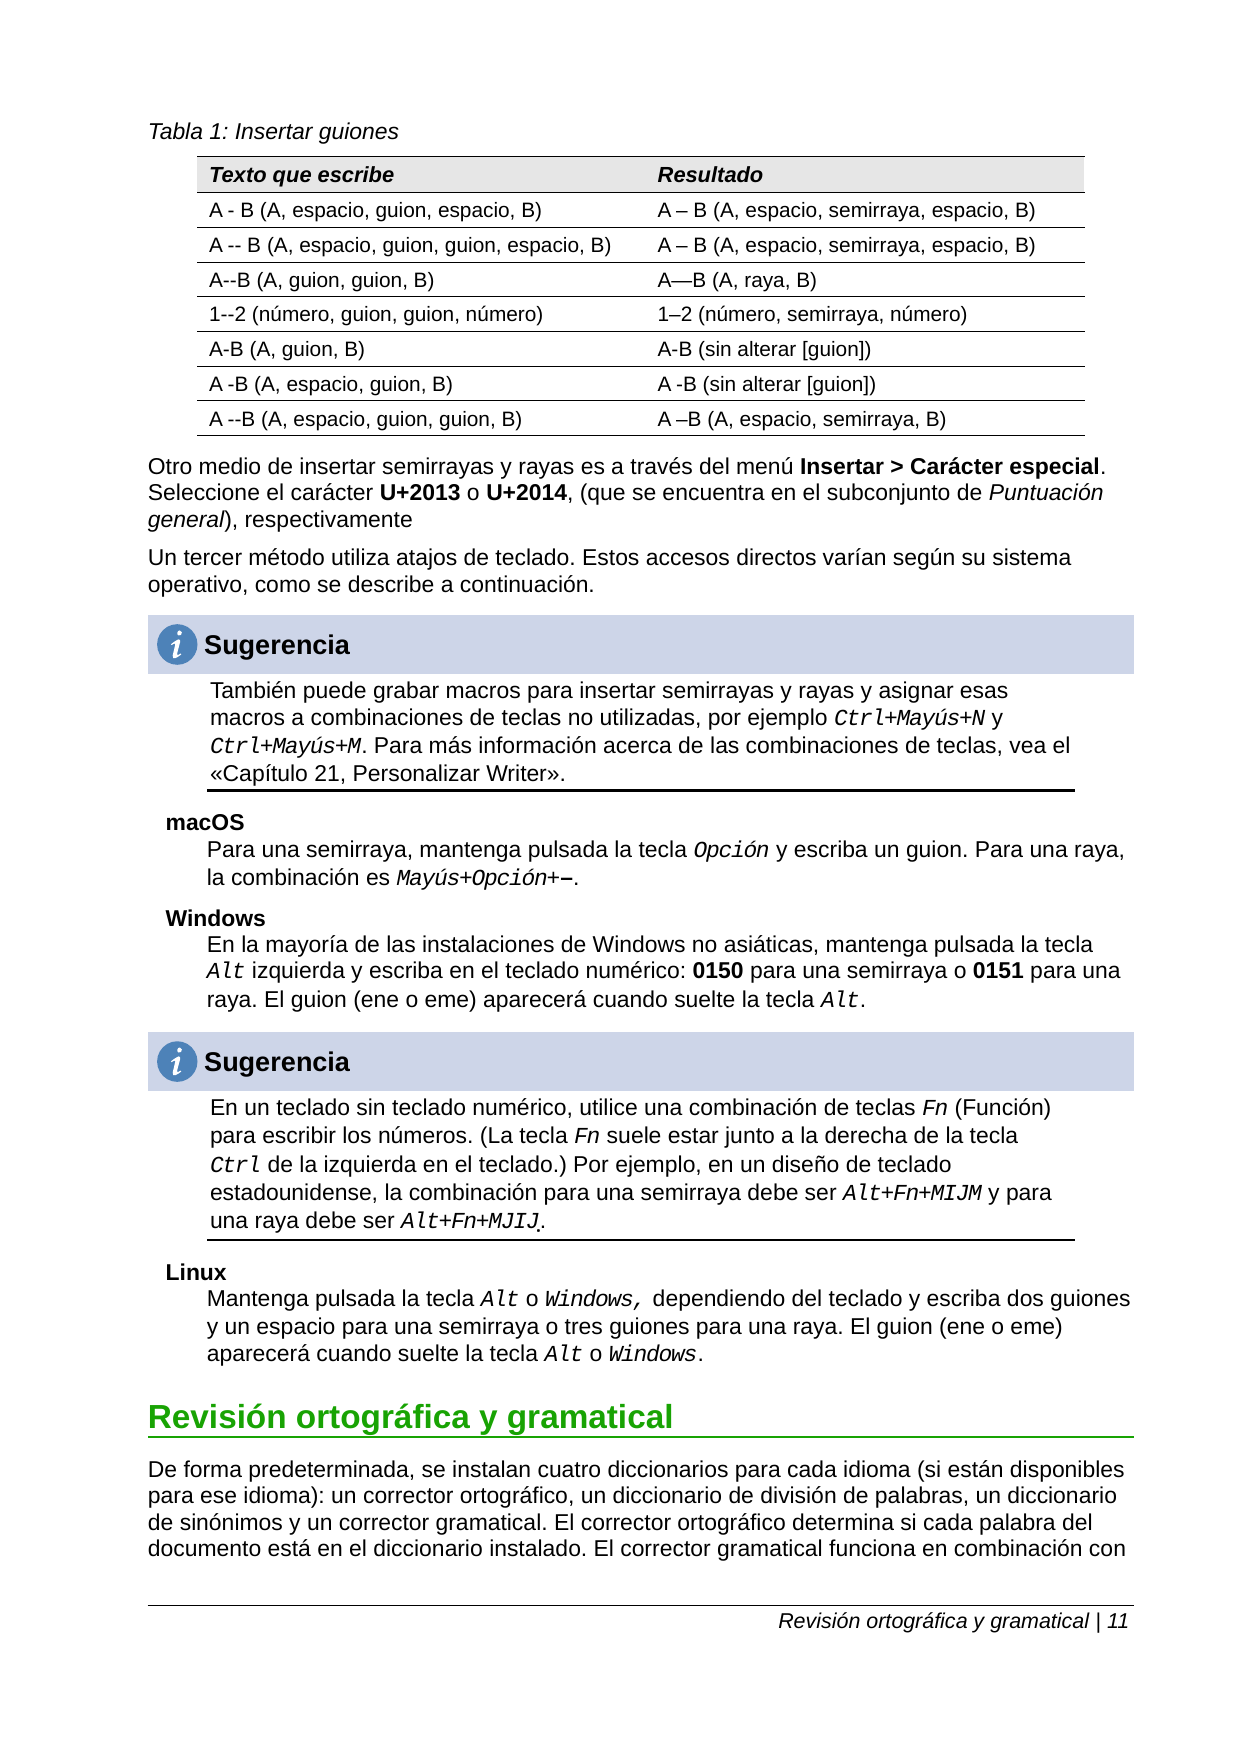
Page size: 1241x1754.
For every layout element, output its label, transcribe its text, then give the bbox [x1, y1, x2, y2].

table_cell A-B (sin alterar [guion]) [646, 332, 1084, 366]
subtitle Revisión ortográfica y gramatical [148, 1397, 1134, 1436]
table_cell 1--2 (número, guion, guion, número) [197, 297, 646, 331]
table_cell A – B (A, espacio, semirraya, espacio, B) [646, 193, 1084, 227]
table_cell A –B (A, espacio, semirraya, B) [646, 401, 1084, 435]
table_cell A--B (A, guion, guion, B) [197, 263, 646, 296]
text En un teclado sin teclado numérico, utilice una combinación de teclas Fn (Función) para escribir los números. (La tecla Fn suele estar junto a la derecha de la tecla Ctrl de la izquierda en el teclado.) Por ejemplo, en un diseño de teclado estadounidense, la combinación para una semirraya debe ser Alt+Fn+MIJM y para una raya debe ser Alt+Fn+MJIJ.̣̣̣ [207, 1091, 1075, 1239]
text Tabla 1: Insertar guiones [148, 118, 1134, 144]
text Windows [165, 905, 1134, 931]
table_cell A-B (A, guion, B) [197, 332, 646, 366]
table_cell A—B (A, raya, B) [646, 263, 1084, 296]
table_cell A -- B (A, espacio, guion, guion, espacio, B) [197, 228, 646, 262]
table_cell A -B (A, espacio, guion, B) [197, 367, 646, 400]
table_cell A – B (A, espacio, semirraya, espacio, B) [646, 228, 1084, 262]
text Linux [165, 1259, 1134, 1285]
table_cell 1–2 (número, semirraya, número) [646, 297, 1084, 331]
table_header Resultado [646, 157, 1084, 192]
text De forma predeterminada, se instalan cuatro diccionarios para cada idioma (si están disponibles para ese idioma): un corrector ortográfico, un diccionario de división de palabras, un diccionario de sinónimos y un corrector gramatical. El corrector ortográfico determina si cada palabra del documento está en el diccionario instalado. El corrector gramatical funciona en combinación con [148, 1456, 1134, 1561]
text Para una semirraya, mantenga pulsada la tecla Opción y escriba un guion. Para una raya, la combinación es Mayús+Opción+–. [207, 836, 1134, 892]
text Otro medio de insertar semirrayas y rayas es a través del menú Insertar > Carácter especial. Seleccione el carácter U+2013 o U+2014, (que se encuentra en el subconjunto de Puntuación general), respectivamente [148, 453, 1134, 532]
table_cell A -B (sin alterar [guion]) [646, 367, 1084, 400]
table_cell A --B (A, espacio, guion, guion, B) [197, 401, 646, 435]
text macOS [165, 809, 1134, 836]
subtitle Sugerencia [148, 1032, 1134, 1091]
table_cell A - B (A, espacio, guion, espacio, B) [197, 193, 646, 227]
text Mantenga pulsada la tecla Alt o Windows, dependiendo del teclado y escriba dos guiones y un espacio para una semirraya o tres guiones para una raya. El guion (ene o eme) aparecerá cuando suelte la tecla Alt o Windows. [207, 1285, 1134, 1368]
text En la mayoría de las instalaciones de Windows no asiáticas, mantenga pulsada la tecla Alt izquierda y escriba en el teclado numérico: 0150 para una semirraya o 0151 para una raya. El guion (ene o eme) aparecerá cuando suelte la tecla Alt. [207, 931, 1134, 1014]
text Un tercer método utiliza atajos de teclado. Estos accesos directos varían según su sistema operativo, como se describe a continuación. [148, 544, 1134, 597]
table_header Texto que escribe [197, 157, 646, 192]
text También puede grabar macros para insertar semirrayas y rayas y asignar esas macros a combinaciones de teclas no utilizadas, por ejemplo Ctrl+Mayús+N y Ctrl+Mayús+M. Para más información acerca de las combinaciones de teclas, vea el «Capítulo 21, Personalizar Writer». [207, 674, 1075, 789]
subtitle Sugerencia [148, 615, 1134, 674]
